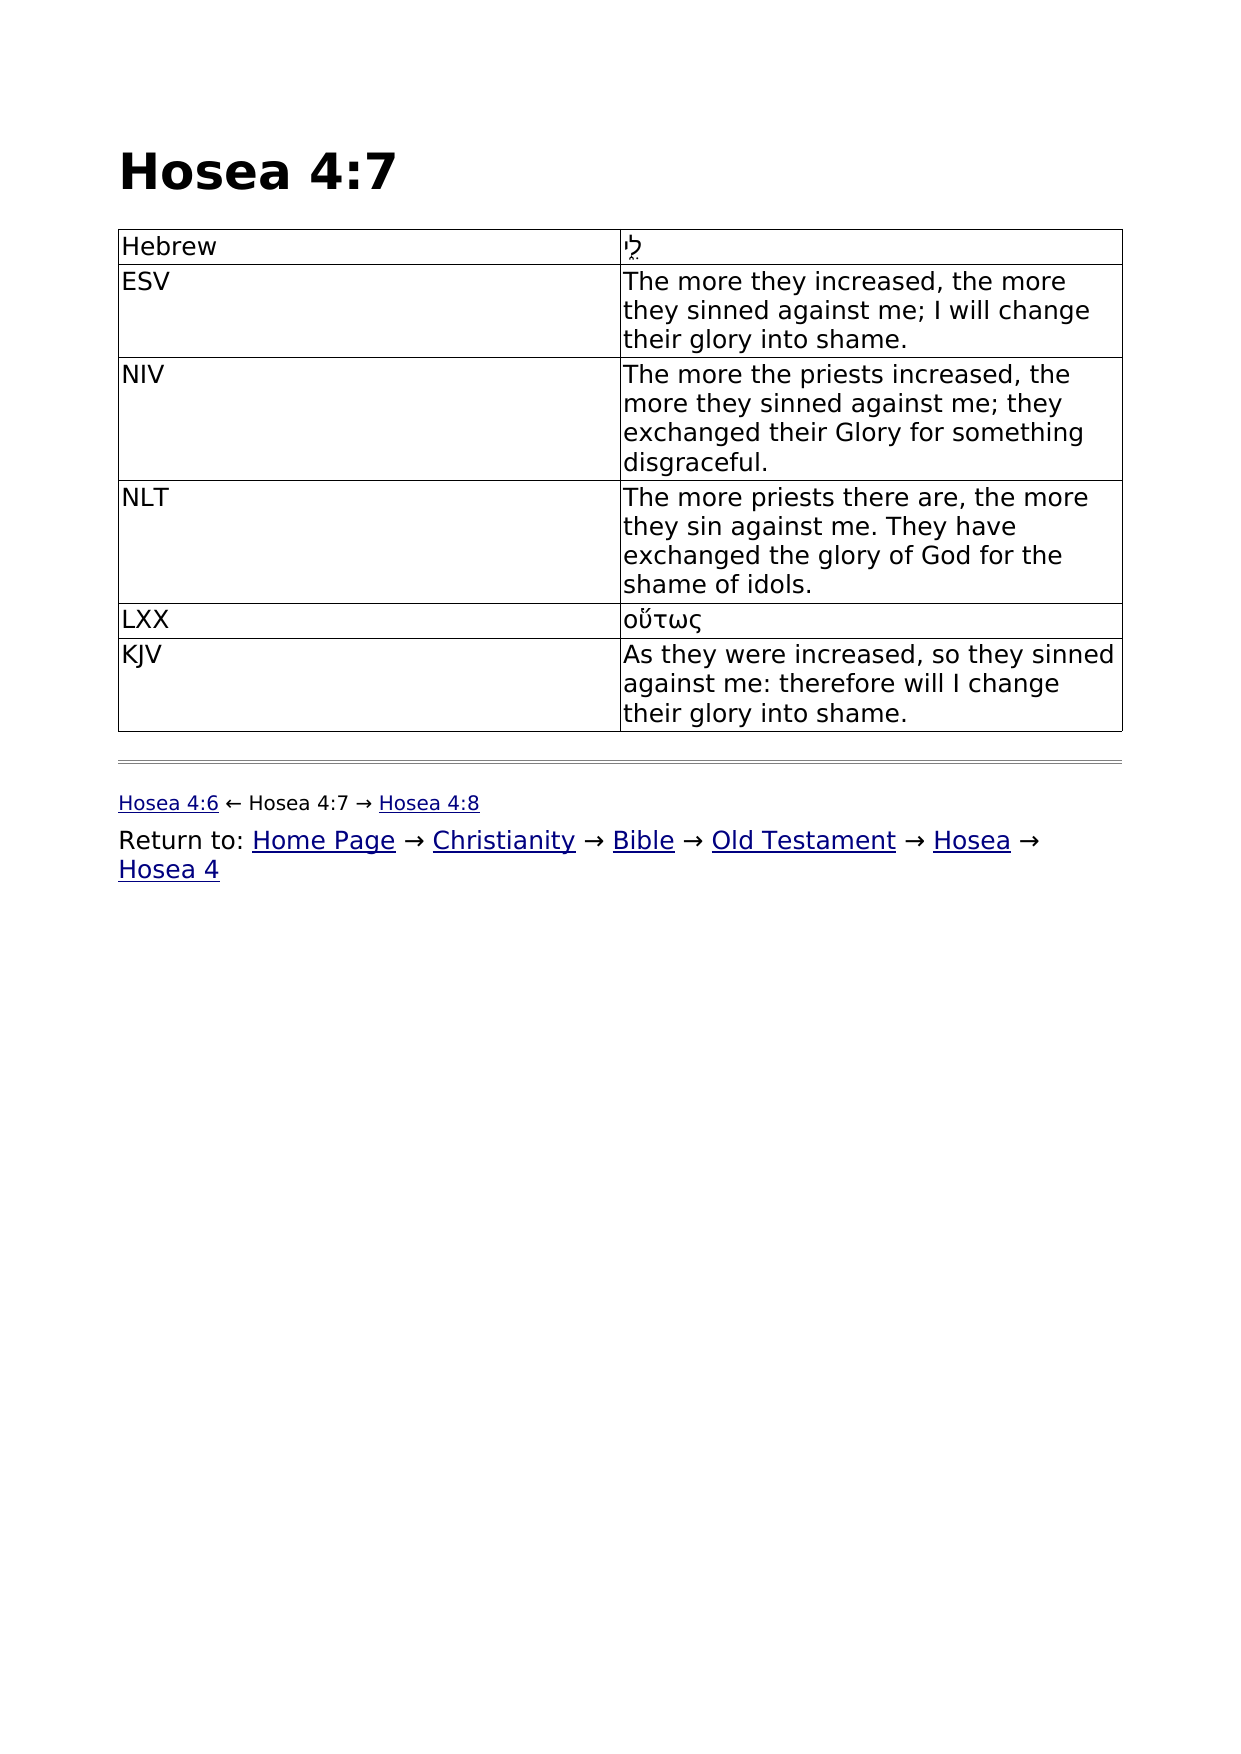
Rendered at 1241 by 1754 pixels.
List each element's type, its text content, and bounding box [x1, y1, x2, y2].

table_cell As they were increased, so they sinned against me: therefore will I change their glory into shame. [621, 639, 1122, 731]
table_cell LXX [119, 604, 620, 637]
table_cell οὕτως [621, 604, 1122, 637]
table_cell KJV [119, 639, 620, 731]
table_cell The more the priests increased, the more they sinned against me; they exchanged their Glory for something disgraceful. [621, 358, 1122, 480]
table_cell The more they increased, the more they sinned against me; I will change their glory into shame. [621, 265, 1122, 357]
text Hosea 4:6 ← Hosea 4:7 → Hosea 4:8 [118, 792, 1122, 826]
table_cell The more priests there are, the more they sin against me. They have exchanged the glory of God for the shame of idols. [621, 481, 1122, 602]
table_cell ESV [119, 265, 620, 357]
text Return to: Home Page → Christianity → Bible → Old Testament → Hosea → Hosea 4 [118, 826, 1122, 884]
subtitle Hosea 4:7 [118, 143, 1122, 201]
table_header לִ֑י [621, 230, 1122, 264]
table_cell NLT [119, 481, 620, 602]
table_header Hebrew [119, 230, 620, 264]
table_cell NIV [119, 358, 620, 480]
